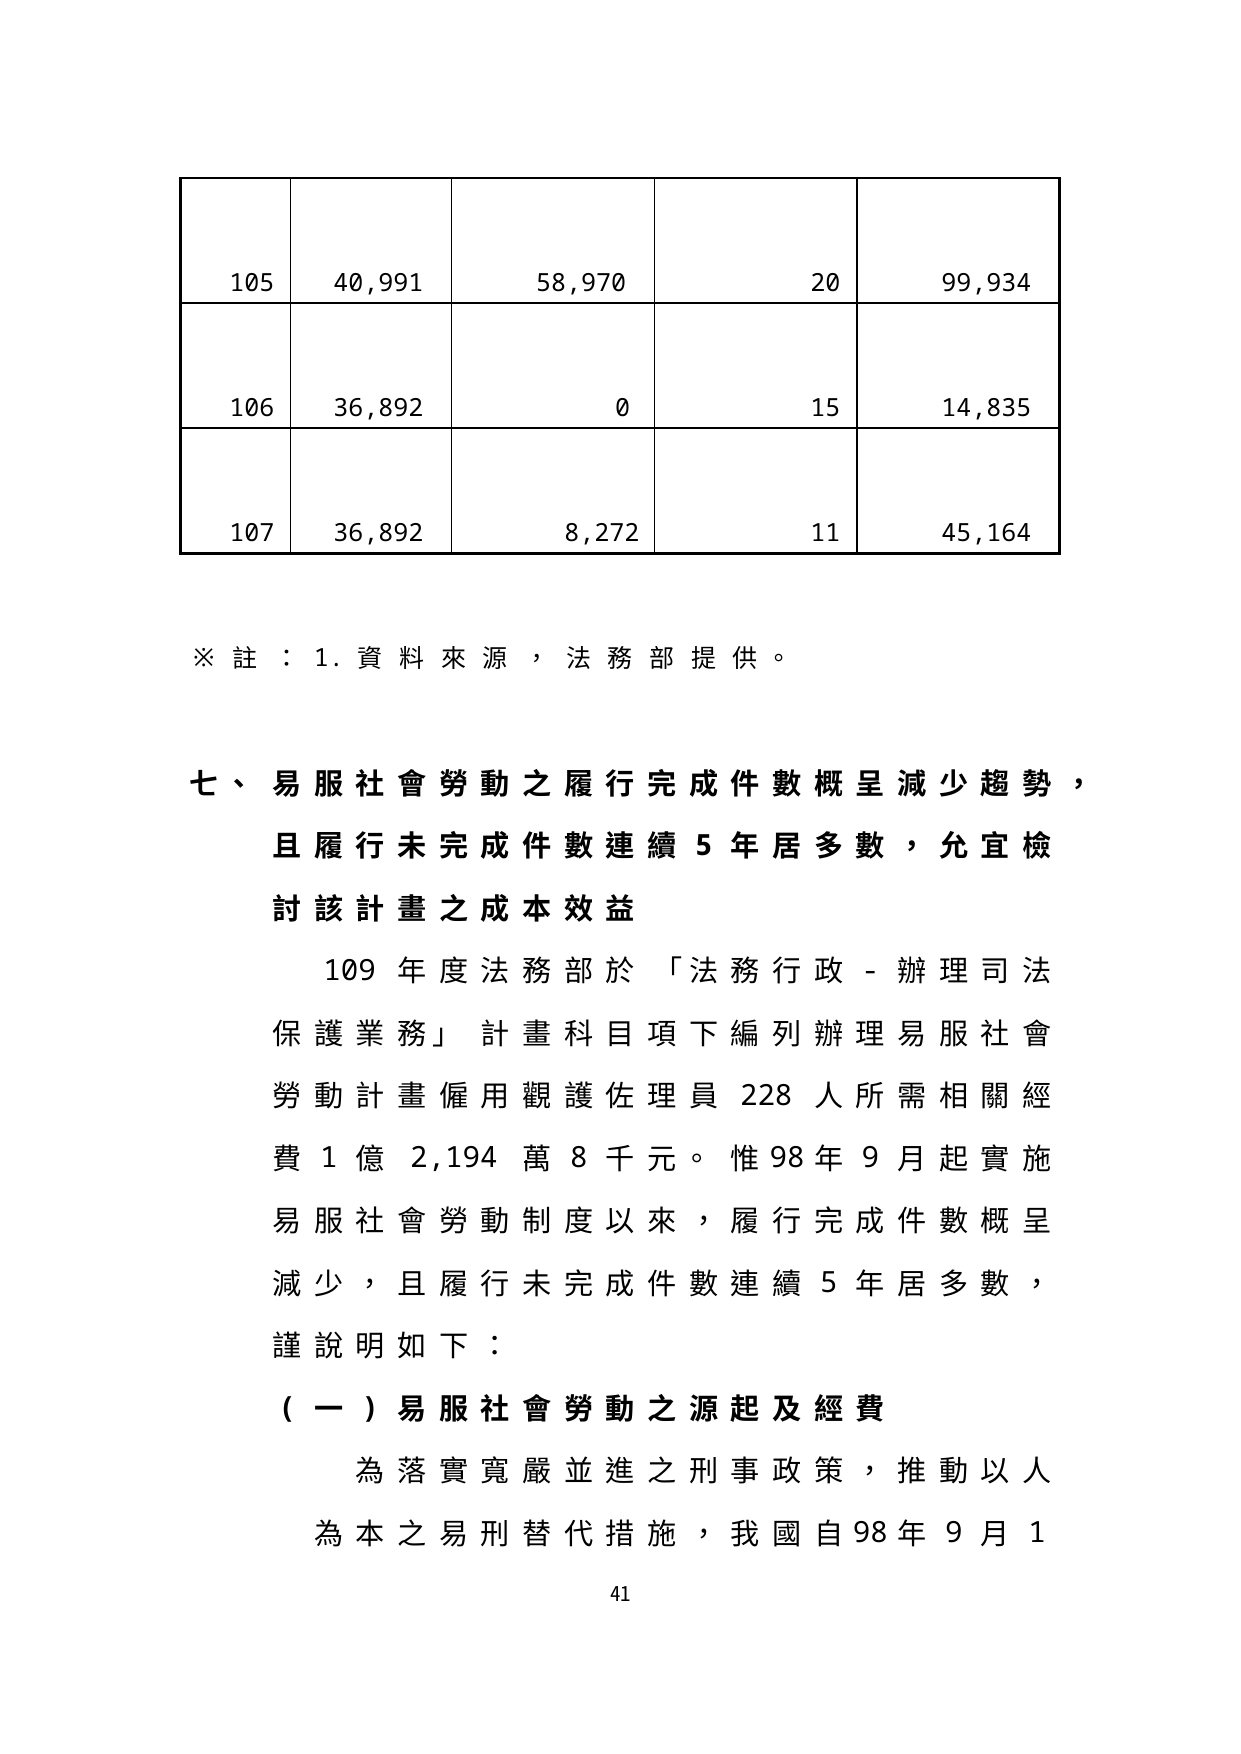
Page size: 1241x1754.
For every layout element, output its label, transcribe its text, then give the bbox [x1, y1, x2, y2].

table_cell 0 [452, 304, 654, 427]
text (一)易服社會勞動之源起及經費 [242, 1365, 1058, 1427]
table_cell 58,970 [452, 179, 654, 302]
table_cell 36,892 [291, 429, 451, 552]
table_cell 15 [655, 304, 856, 427]
text 109年度法務部於「法務行政-辦理司法保護業務」計畫科目項下編列辦理易服社會勞動計畫僱用觀護佐理員228人所需相關經費1億2,194萬8千元。惟98年9月起實施易服社會勞動制度以來，履行完成件數概呈減少，且履行未完成件數連續5年居多數，謹說明如下： [242, 927, 1058, 1365]
table_cell 8,272 [452, 429, 654, 552]
table_cell 105 [182, 179, 290, 302]
table_cell 14,835 [858, 304, 1058, 427]
table_cell 45,164 [858, 429, 1058, 552]
table_cell 106 [182, 304, 290, 427]
table_cell 107 [182, 429, 290, 552]
table_cell 99,934 [858, 179, 1058, 302]
table_cell 36,892 [291, 304, 451, 427]
table_cell 20 [655, 179, 856, 302]
text 為落實寬嚴並進之刑事政策，推動以人為本之易刑替代措施，我國自98年9月1日起開始施行易服社會勞動制度，將原應入監執行短期自由刑之受刑人轉向社會勞動，藉由提供無償之勞動服務，替代短期自由刑或罰金刑執行，使該類受刑人能兼顧家庭、學業與工作，不致與社會脫節，成為有貢獻之生產者，亦可避免因入監執行短期自由刑被貼上標籤、沾染惡習等流弊，有利其復歸社會。 [271, 1427, 1058, 1552]
table_cell 11 [655, 429, 856, 552]
text 七、易服社會勞動之履行完成件數概呈減少趨勢，且履行未完成件數連續5年居多數，允宜檢討該計畫之成本效益 [183, 740, 1058, 927]
table_cell 40,991 [291, 179, 451, 302]
text ※註：1.資料來源，法務部提供。 [183, 615, 1087, 677]
